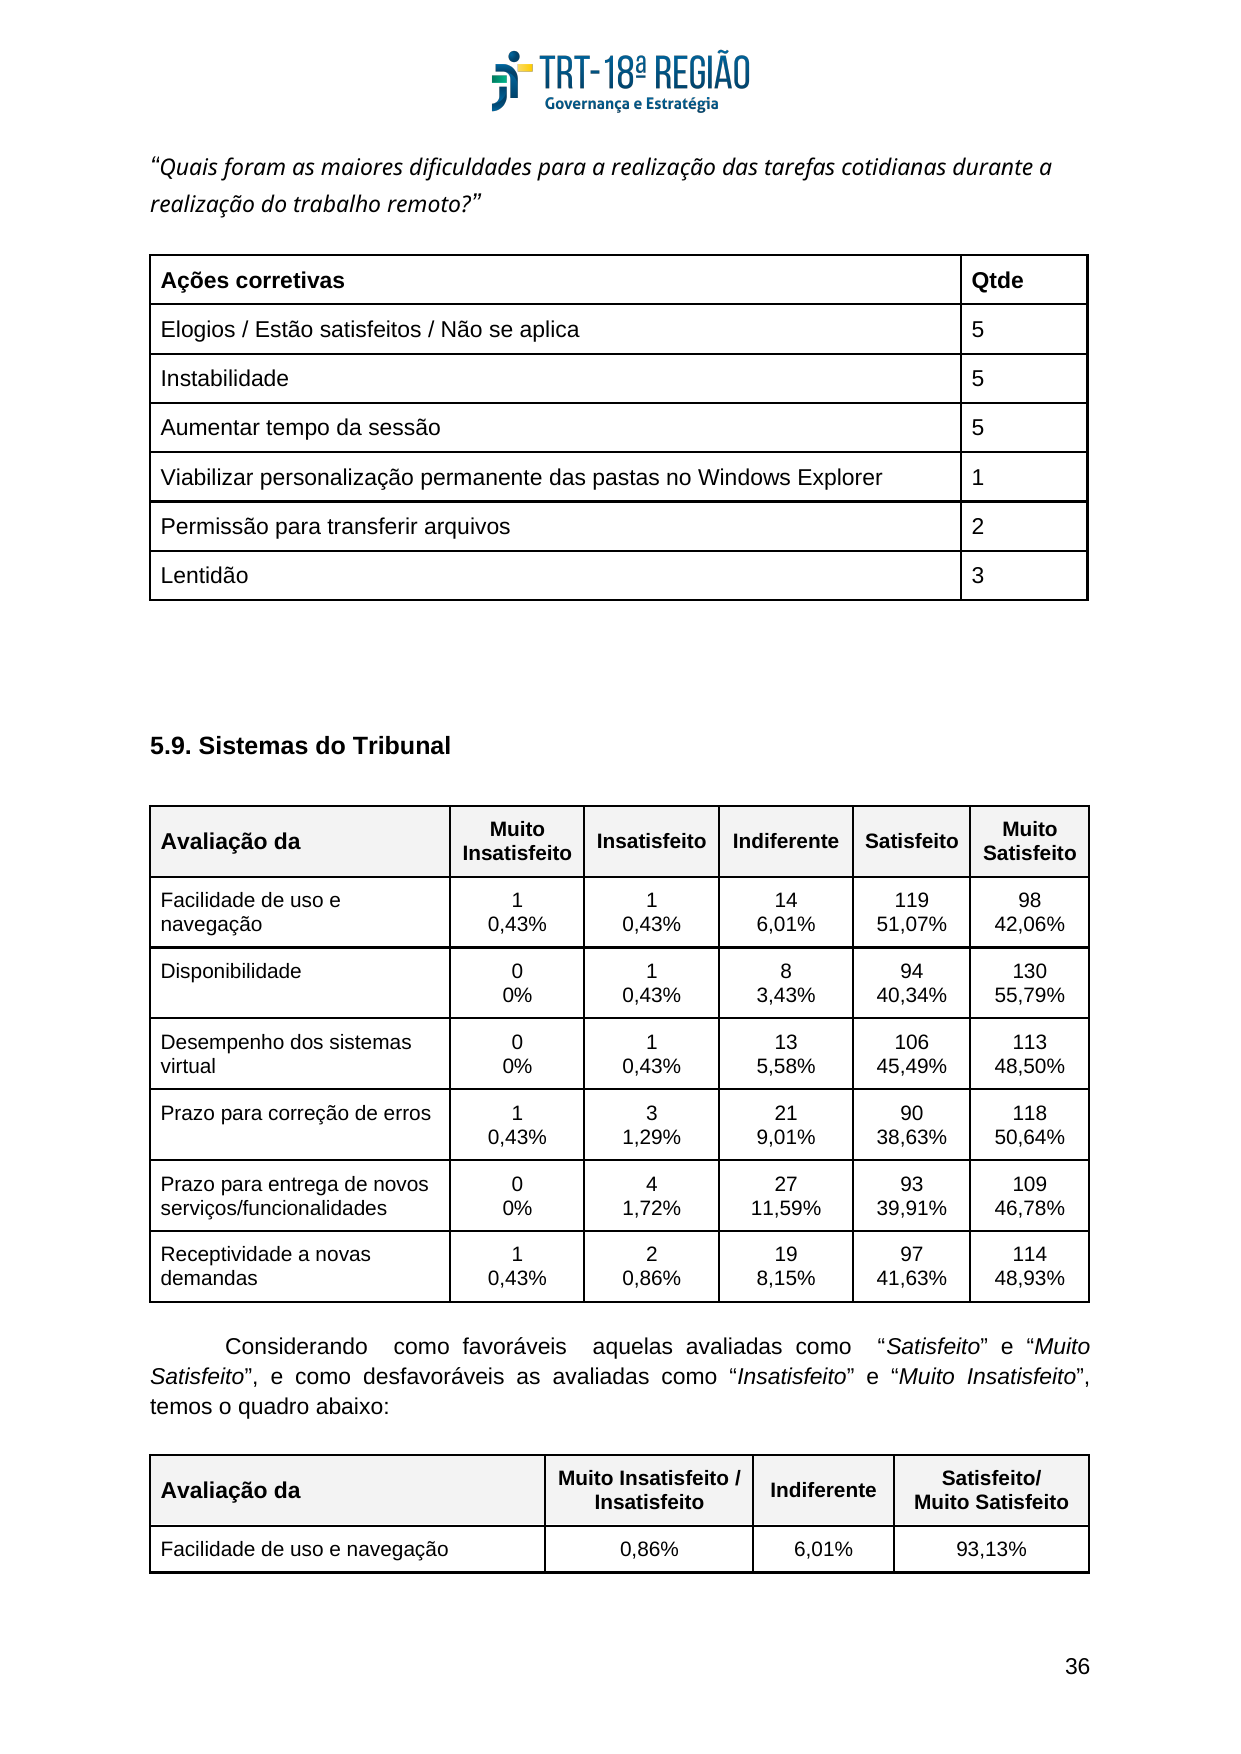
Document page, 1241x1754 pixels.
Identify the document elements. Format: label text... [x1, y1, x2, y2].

table_cell 14 6,01% [720, 878, 852, 946]
table_cell Facilidade de uso e navegação [151, 1527, 544, 1571]
table_header Muito Insatisfeito [451, 807, 583, 876]
table_header Avaliação da [151, 807, 449, 876]
table_cell Prazo para entrega de novos serviços/funcionalidades [151, 1161, 449, 1230]
table_cell 5 [962, 404, 1086, 451]
table_header Satisfeito/ Muito Satisfeito [895, 1456, 1088, 1524]
table_cell 114 48,93% [971, 1232, 1088, 1301]
table_cell 2 0,86% [585, 1232, 718, 1301]
table_cell 5 [962, 355, 1086, 402]
table_cell 1 0,43% [451, 878, 583, 946]
table_header Satisfeito [854, 807, 969, 876]
table_cell 1 0,43% [585, 878, 718, 946]
table_header Insatisfeito [585, 807, 718, 876]
table_cell Disponibilidade [151, 949, 449, 1017]
table_cell 21 9,01% [720, 1090, 852, 1159]
table_cell 1 0,43% [451, 1090, 583, 1159]
subtitle 5.9. Sistemas do Tribunal [150, 731, 1090, 760]
table_cell Aumentar tempo da sessão [151, 404, 960, 451]
table_cell 0 0% [451, 1019, 583, 1088]
table_cell Prazo para correção de erros [151, 1090, 449, 1159]
table_cell Receptividade a novas demandas [151, 1232, 449, 1301]
table_header Qtde [962, 256, 1086, 303]
table_header Avaliação da [151, 1456, 544, 1524]
table_cell 1 0,43% [451, 1232, 583, 1301]
table_cell Facilidade de uso e navegação [151, 878, 449, 946]
table_cell 93 39,91% [854, 1161, 969, 1230]
table_cell 2 [962, 503, 1086, 550]
table_header Ações corretivas [151, 256, 960, 303]
table_cell Instabilidade [151, 355, 960, 402]
table_cell Viabilizar personalização permanente das pastas no Windows Explorer [151, 453, 960, 500]
table_cell 119 51,07% [854, 878, 969, 946]
table_cell Lentidão [151, 552, 960, 599]
table_cell 97 41,63% [854, 1232, 969, 1301]
table_header Muito Satisfeito [971, 807, 1088, 876]
table_cell 6,01% [754, 1527, 893, 1571]
table_cell 98 42,06% [971, 878, 1088, 946]
table_cell 8 3,43% [720, 949, 852, 1017]
table_cell 5 [962, 305, 1086, 353]
table_cell 0 0% [451, 1161, 583, 1230]
table_cell 3 [962, 552, 1086, 599]
table_cell Elogios / Estão satisfeitos / Não se aplica [151, 305, 960, 353]
table_cell 1 0,43% [585, 1019, 718, 1088]
table_cell 106 45,49% [854, 1019, 969, 1088]
table_cell Permissão para transferir arquivos [151, 503, 960, 550]
table_header Muito Insatisfeito / Insatisfeito [546, 1456, 752, 1524]
text Considerando como favoráveis aquelas avaliadas como “Satisfeito” e “Muito Satisfeito”, e como desfavoráveis as avaliadas como “Insatisfeito” e “Muito Insatisfeito”, temos o quadro abaixo: [150, 1333, 1090, 1419]
table_cell 90 38,63% [854, 1090, 969, 1159]
table_cell 94 40,34% [854, 949, 969, 1017]
table_cell 130 55,79% [971, 949, 1088, 1017]
table_cell 13 5,58% [720, 1019, 852, 1088]
picture [487, 47, 753, 116]
table_cell 4 1,72% [585, 1161, 718, 1230]
table_cell 1 0,43% [585, 949, 718, 1017]
table_cell 0 0% [451, 949, 583, 1017]
table_cell 113 48,50% [971, 1019, 1088, 1088]
text “Quais foram as maiores dificuldades para a realização das tarefas cotidianas durante a realização do trabalho remoto?” [150, 150, 1090, 219]
table_cell 93,13% [895, 1527, 1088, 1571]
table_cell Desempenho dos sistemas virtual [151, 1019, 449, 1088]
table_cell 0,86% [546, 1527, 752, 1571]
table_cell 27 11,59% [720, 1161, 852, 1230]
table_cell 19 8,15% [720, 1232, 852, 1301]
table_header Indiferente [754, 1456, 893, 1524]
table_cell 3 1,29% [585, 1090, 718, 1159]
table_cell 1 [962, 453, 1086, 500]
table_cell 118 50,64% [971, 1090, 1088, 1159]
table_header Indiferente [720, 807, 852, 876]
table_cell 109 46,78% [971, 1161, 1088, 1230]
